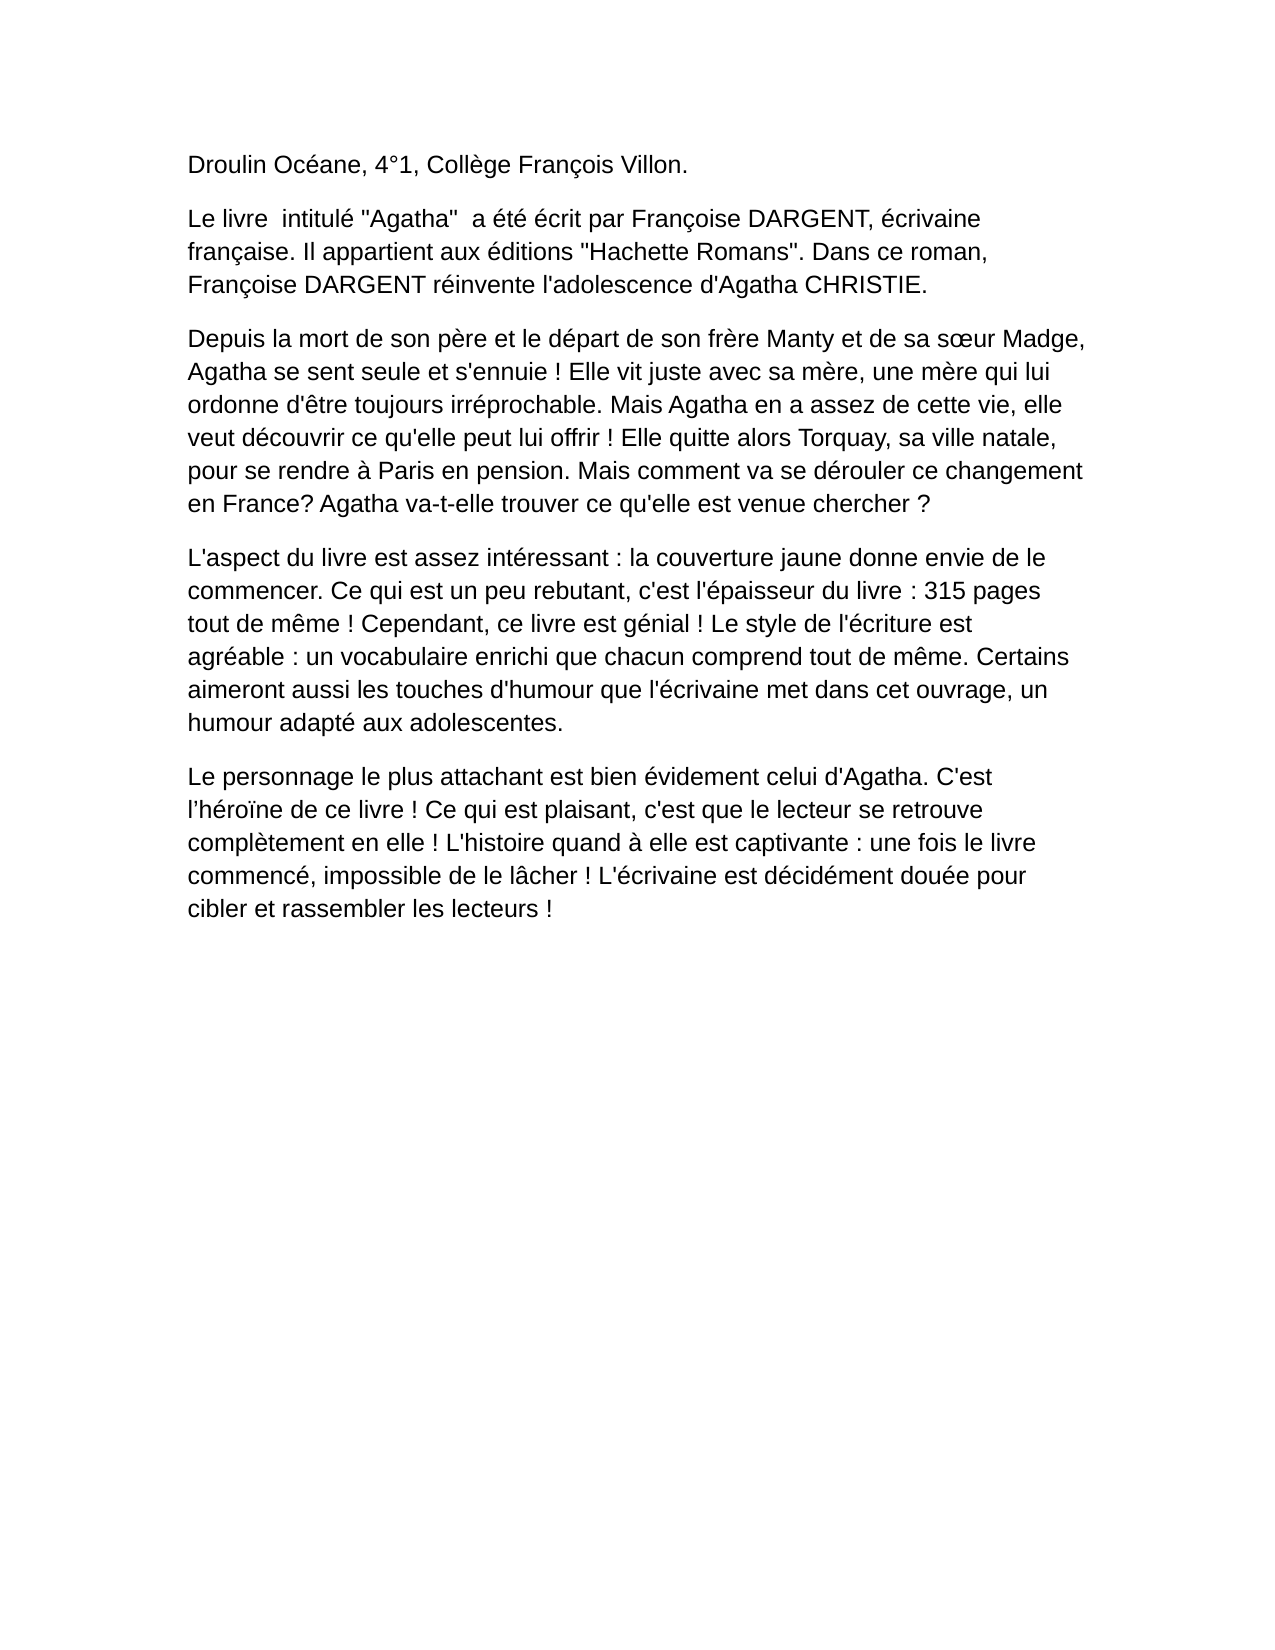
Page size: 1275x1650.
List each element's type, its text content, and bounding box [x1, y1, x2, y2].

text Depuis la mort de son père et le départ de son frère Manty et de sa sœur Madge, Agatha se sent seule et s'ennuie ! Elle vit juste avec sa mère, une mère qui lui ordonne d'être toujours irréprochable. Mais Agatha en a assez de cette vie, elle veut découvrir ce qu'elle peut lui offrir ! Elle quitte alors Torquay, sa ville natale, pour se rendre à Paris en pension. Mais comment va se dérouler ce changement en France? Agatha va-t-elle trouver ce qu'elle est venue chercher ? [187, 324, 1087, 518]
text Droulin Océane, 4°1, Collège François Villon. [187, 150, 1087, 179]
text L'aspect du livre est assez intéressant : la couverture jaune donne envie de le commencer. Ce qui est un peu rebutant, c'est l'épaisseur du livre : 315 pages tout de même ! Cependant, ce livre est génial ! Le style de l'écriture est agréable : un vocabulaire enrichi que chacun comprend tout de même. Certains aimeront aussi les touches d'humour que l'écrivaine met dans cet ouvrage, un humour adapté aux adolescentes. [187, 543, 1087, 737]
text Le personnage le plus attachant est bien évidement celui d'Agatha. C'est l’héroïne de ce livre ! Ce qui est plaisant, c'est que le lecteur se retrouve complètement en elle ! L'histoire quand à elle est captivante : une fois le livre commencé, impossible de le lâcher ! L'écrivaine est décidément douée pour cibler et rassembler les lecteurs ! [187, 762, 1087, 922]
text Le livre intitulé "Agatha" a été écrit par Françoise DARGENT, écrivaine française. Il appartient aux éditions "Hachette Romans". Dans ce roman, Françoise DARGENT réinvente l'adolescence d'Agatha CHRISTIE. [187, 204, 1087, 299]
